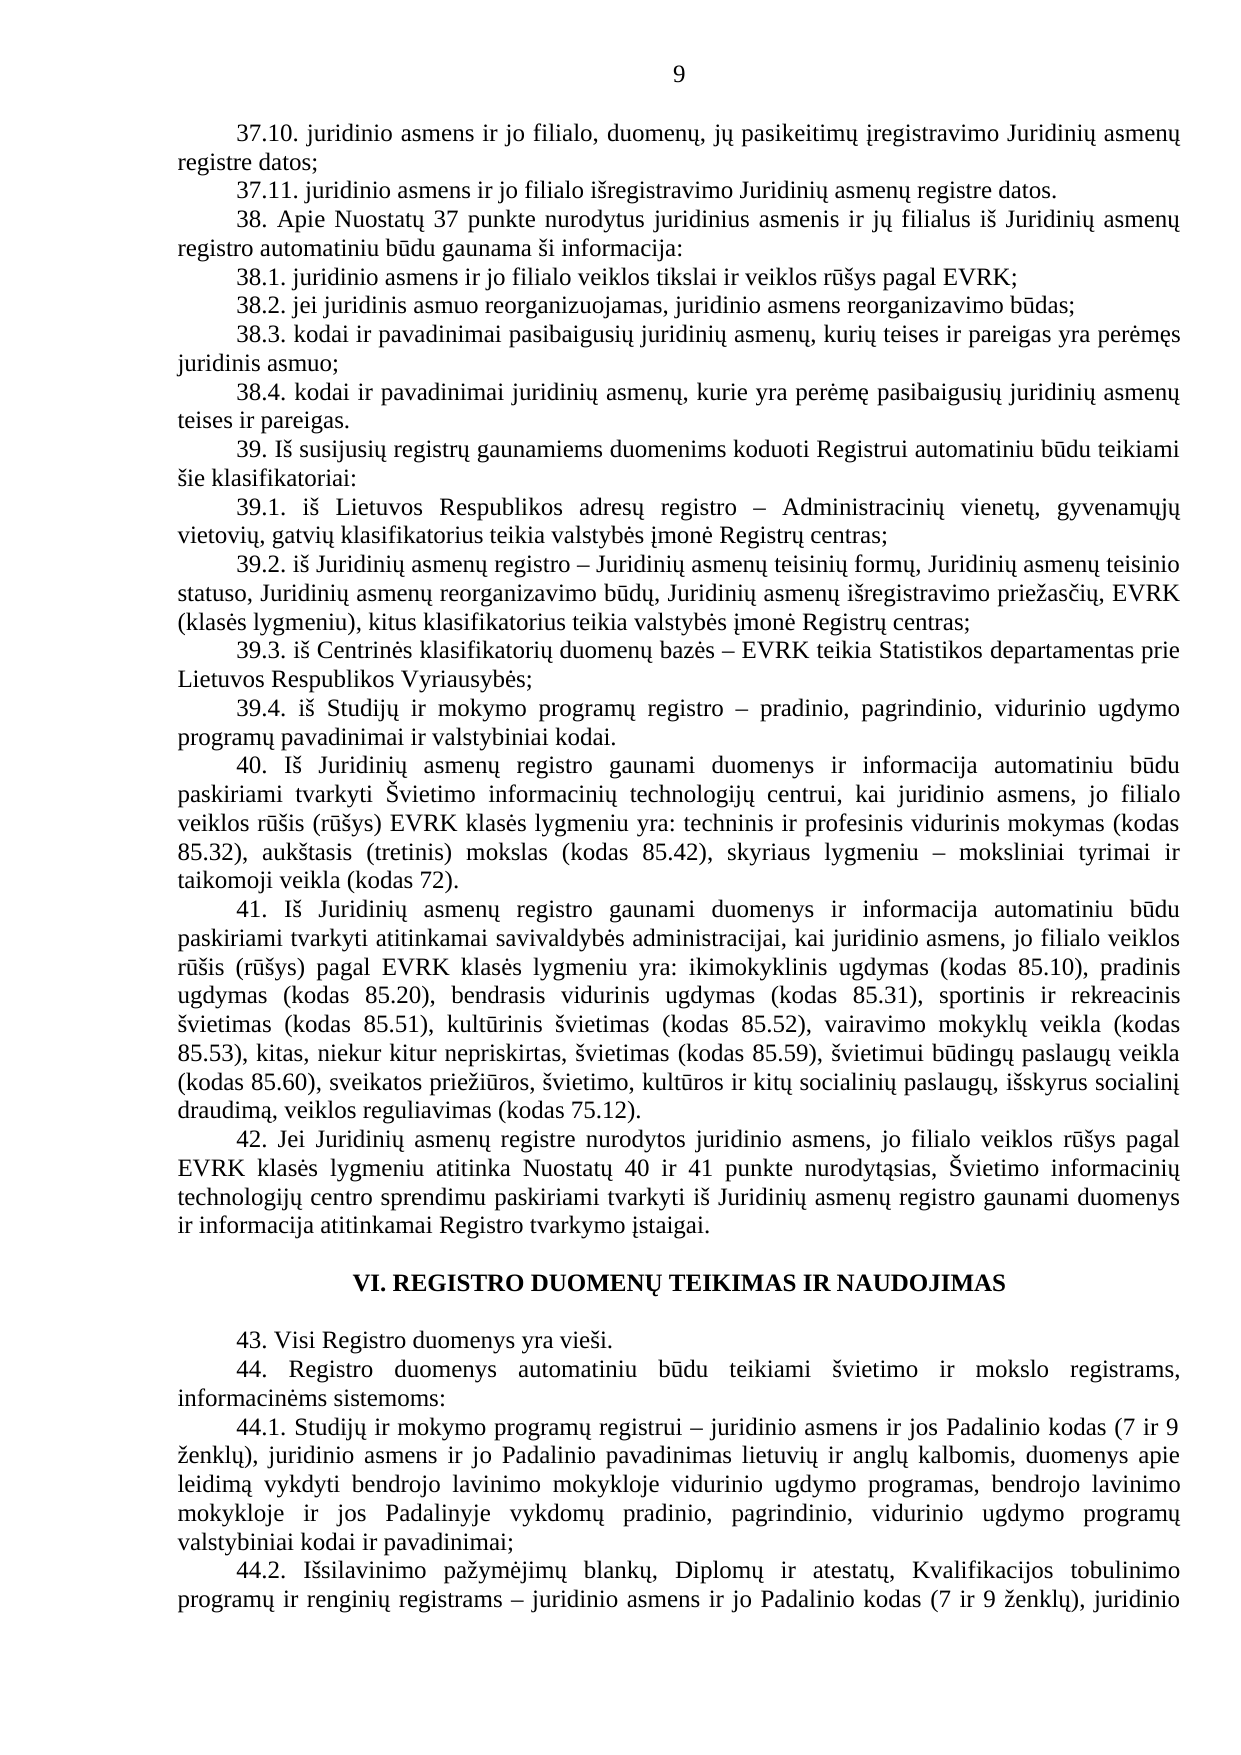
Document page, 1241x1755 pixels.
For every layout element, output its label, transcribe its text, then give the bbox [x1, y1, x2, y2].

text 38.3. kodai ir pavadinimai pasibaigusių juridinių asmenų, kurių teises ir pareigas yra perėmęs juridinis asmuo; [177, 319, 1181, 377]
text 39.2. iš Juridinių asmenų registro – Juridinių asmenų teisinių formų, Juridinių asmenų teisinio statuso, Juridinių asmenų reorganizavimo būdų, Juridinių asmenų išregistravimo priežasčių, EVRK (klasės lygmeniu), kitus klasifikatorius teikia valstybės įmonė Registrų centras; [177, 549, 1181, 636]
text 38.1. juridinio asmens ir jo filialo veiklos tikslai ir veiklos rūšys pagal EVRK; [177, 262, 1181, 291]
text 37.11. juridinio asmens ir jo filialo išregistravimo Juridinių asmenų registre datos. [177, 176, 1181, 204]
text 44. Registro duomenys automatiniu būdu teikiami švietimo ir mokslo registrams, informacinėms sistemoms: [177, 1354, 1181, 1412]
text 41. Iš Juridinių asmenų registro gaunami duomenys ir informacija automatiniu būdu paskiriami tvarkyti atitinkamai savivaldybės administracijai, kai juridinio asmens, jo filialo veiklos rūšis (rūšys) pagal EVRK klasės lygmeniu yra: ikimokyklinis ugdymas (kodas 85.10), pradinis ugdymas (kodas 85.20), bendrasis vidurinis ugdymas (kodas 85.31), sportinis ir rekreacinis švietimas (kodas 85.51), kultūrinis švietimas (kodas 85.52), vairavimo mokyklų veikla (kodas 85.53), kitas, niekur kitur nepriskirtas, švietimas (kodas 85.59), švietimui būdingų paslaugų veikla (kodas 85.60), sveikatos priežiūros, švietimo, kultūros ir kitų socialinių paslaugų, išskyrus socialinį draudimą, veiklos reguliavimas (kodas 75.12). [177, 894, 1181, 1124]
text 38. Apie Nuostatų 37 punkte nurodytus juridinius asmenis ir jų filialus iš Juridinių asmenų registro automatiniu būdu gaunama ši informacija: [177, 204, 1181, 262]
text 39.3. iš Centrinės klasifikatorių duomenų bazės – EVRK teikia Statistikos departamentas prie Lietuvos Respublikos Vyriausybės; [177, 636, 1181, 693]
text 44.1. Studijų ir mokymo programų registrui – juridinio asmens ir jos Padalinio kodas (7 ir 9 ženklų), juridinio asmens ir jo Padalinio pavadinimas lietuvių ir anglų kalbomis, duomenys apie leidimą vykdyti bendrojo lavinimo mokykloje vidurinio ugdymo programas, bendrojo lavinimo mokykloje ir jos Padalinyje vykdomų pradinio, pagrindinio, vidurinio ugdymo programų valstybiniai kodai ir pavadinimai; [177, 1412, 1181, 1556]
text 43. Visi Registro duomenys yra vieši. [177, 1326, 1181, 1354]
text 38.4. kodai ir pavadinimai juridinių asmenų, kurie yra perėmę pasibaigusių juridinių asmenų teises ir pareigas. [177, 377, 1181, 434]
text 39.1. iš Lietuvos Respublikos adresų registro – Administracinių vienetų, gyvenamųjų vietovių, gatvių klasifikatorius teikia valstybės įmonė Registrų centras; [177, 492, 1181, 549]
text 39. Iš susijusių registrų gaunamiems duomenims koduoti Registrui automatiniu būdu teikiami šie klasifikatoriai: [177, 434, 1181, 492]
text 38.2. jei juridinis asmuo reorganizuojamas, juridinio asmens reorganizavimo būdas; [177, 291, 1181, 319]
text 40. Iš Juridinių asmenų registro gaunami duomenys ir informacija automatiniu būdu paskiriami tvarkyti Švietimo informacinių technologijų centrui, kai juridinio asmens, jo filialo veiklos rūšis (rūšys) EVRK klasės lygmeniu yra: techninis ir profesinis vidurinis mokymas (kodas 85.32), aukštasis (tretinis) mokslas (kodas 85.42), skyriaus lygmeniu – moksliniai tyrimai ir taikomoji veikla (kodas 72). [177, 751, 1181, 894]
text 37.10. juridinio asmens ir jo filialo, duomenų, jų pasikeitimų įregistravimo Juridinių asmenų registre datos; [177, 118, 1181, 176]
text 44.2. Išsilavinimo pažymėjimų blankų, Diplomų ir atestatų, Kvalifikacijos tobulinimo programų ir renginių registrams – juridinio asmens ir jo Padalinio kodas (7 ir 9 ženklų), juridinio [177, 1556, 1181, 1613]
text 42. Jei Juridinių asmenų registre nurodytos juridinio asmens, jo filialo veiklos rūšys pagal EVRK klasės lygmeniu atitinka Nuostatų 40 ir 41 punkte nurodytąsias, Švietimo informacinių technologijų centro sprendimu paskiriami tvarkyti iš Juridinių asmenų registro gaunami duomenys ir informacija atitinkamai Registro tvarkymo įstaigai. [177, 1124, 1181, 1239]
text 39.4. iš Studijų ir mokymo programų registro – pradinio, pagrindinio, vidurinio ugdymo programų pavadinimai ir valstybiniai kodai. [177, 693, 1181, 751]
text VI. REGISTRO DUOMENŲ TEIKIMAS IR NAUDOJIMAS [177, 1268, 1181, 1297]
